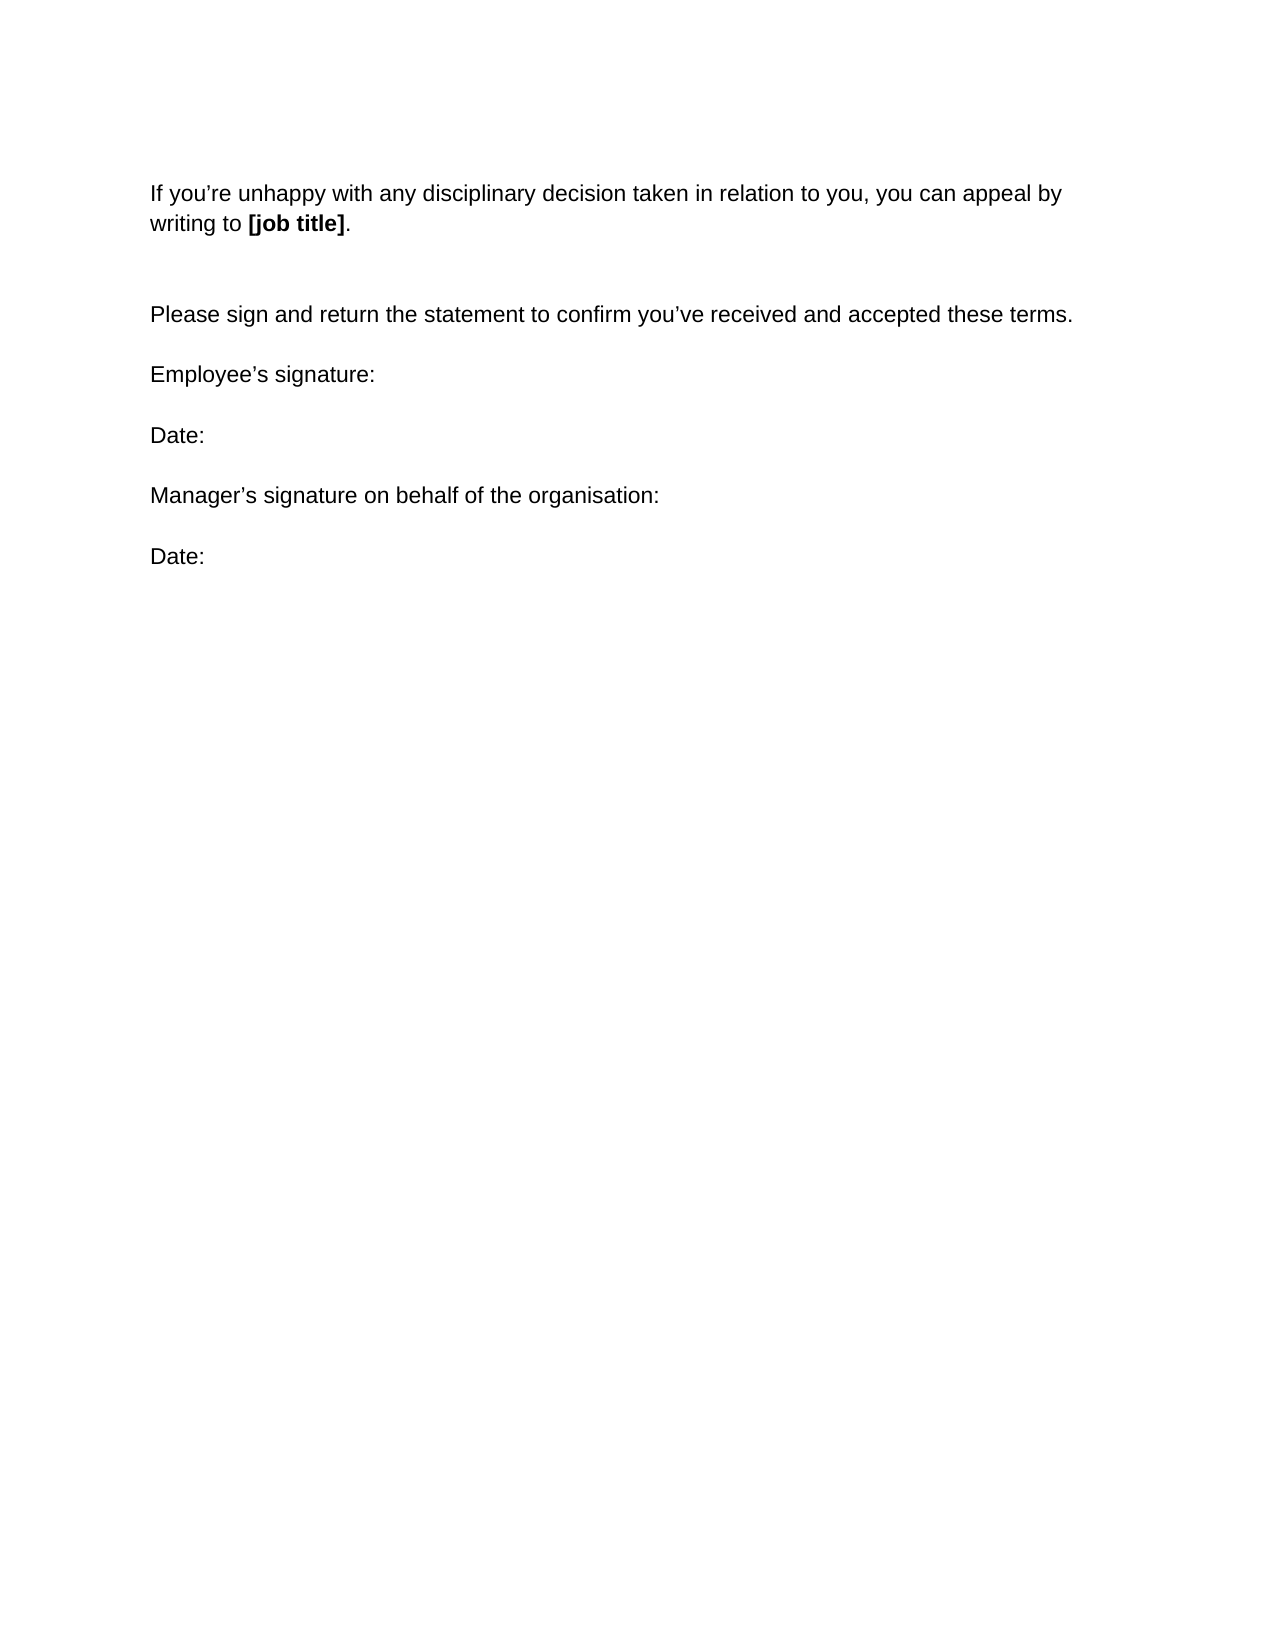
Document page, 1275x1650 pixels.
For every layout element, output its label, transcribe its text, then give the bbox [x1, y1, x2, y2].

text Employee’s signature: [150, 361, 1125, 388]
text Manager’s signature on behalf of the organisation: [150, 482, 1125, 509]
text Please sign and return the statement to confirm you’ve received and accepted these terms. [150, 301, 1125, 327]
text Date: [150, 422, 1125, 448]
text If you’re unhappy with any disciplinary decision taken in relation to you, you can appeal by writing to [job title]. [150, 180, 1125, 237]
text Date: [150, 543, 1125, 569]
